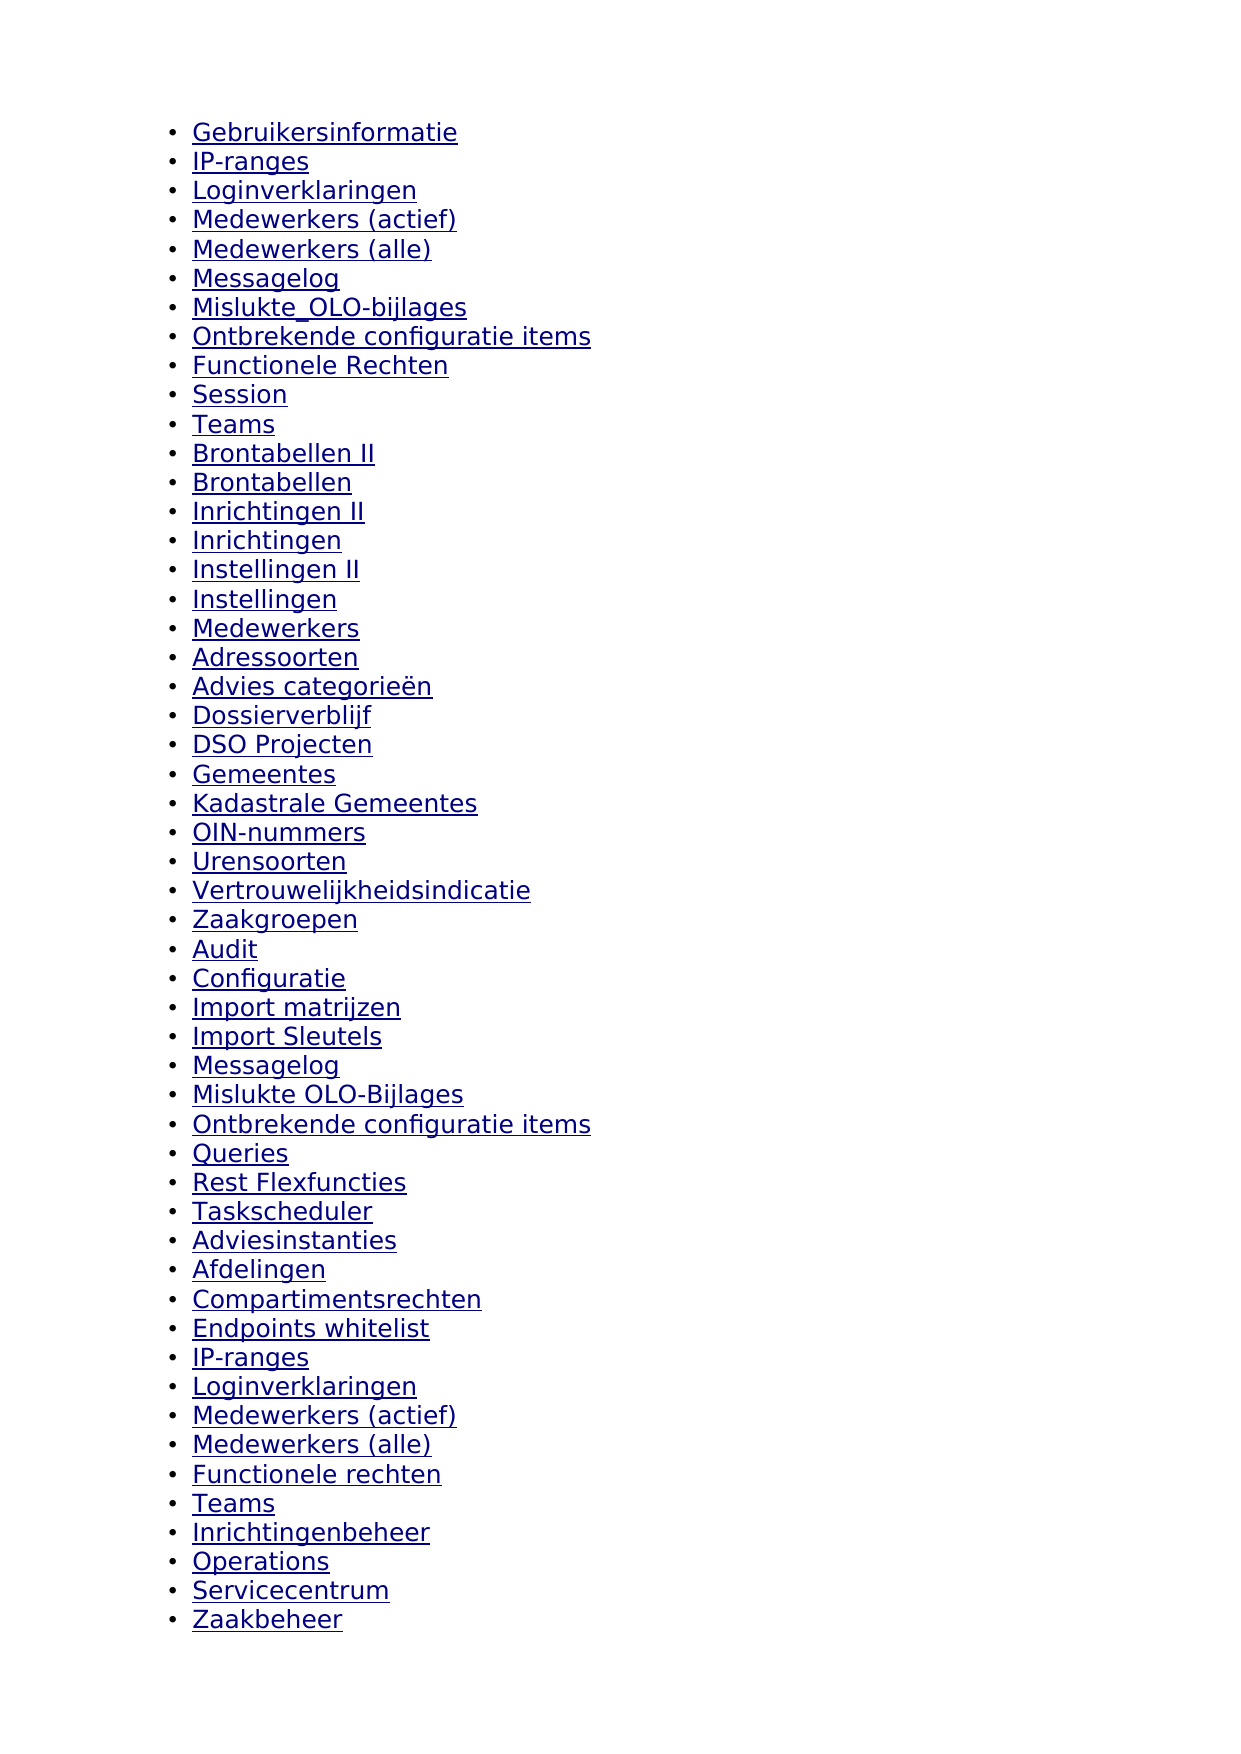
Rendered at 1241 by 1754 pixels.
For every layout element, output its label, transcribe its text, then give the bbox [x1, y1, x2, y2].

list Zaakgroepen [177, 906, 1122, 935]
list Servicecentrum [177, 1576, 1122, 1606]
list Import matrijzen [177, 993, 1122, 1022]
list OIN-nummers [177, 818, 1122, 847]
list Urensoorten [177, 847, 1122, 876]
list Loginverklaringen [177, 176, 1122, 206]
list Functionele Rechten [177, 351, 1122, 381]
list Medewerkers (alle) [177, 1431, 1122, 1460]
list Configuratie [177, 964, 1122, 993]
list Inrichtingenbeheer [177, 1518, 1122, 1547]
list Import Sleutels [177, 1022, 1122, 1051]
list Gemeentes [177, 760, 1122, 789]
list Afdelingen [177, 1256, 1122, 1285]
list Dossierverblijf [177, 701, 1122, 731]
list Mislukte OLO-Bijlages [177, 1081, 1122, 1110]
list Brontabellen [177, 468, 1122, 497]
list Medewerkers (alle) [177, 235, 1122, 264]
list Kadastrale Gemeentes [177, 789, 1122, 818]
list Gebruikersinformatie [177, 118, 1122, 147]
list Operations [177, 1547, 1122, 1576]
list Teams [177, 1489, 1122, 1518]
list Medewerkers (actief) [177, 1401, 1122, 1431]
list Messagelog [177, 1051, 1122, 1081]
list Inrichtingen [177, 526, 1122, 556]
list Taskscheduler [177, 1197, 1122, 1226]
list Instellingen II [177, 556, 1122, 585]
list Advies categorieën [177, 672, 1122, 701]
list Loginverklaringen [177, 1372, 1122, 1401]
list Endpoints whitelist [177, 1314, 1122, 1343]
list Medewerkers [177, 614, 1122, 643]
list Inrichtingen II [177, 497, 1122, 526]
list Audit [177, 935, 1122, 964]
list DSO Projecten [177, 731, 1122, 760]
list Instellingen [177, 585, 1122, 614]
list Medewerkers (actief) [177, 206, 1122, 235]
list Functionele rechten [177, 1460, 1122, 1489]
list Messagelog [177, 264, 1122, 293]
list Rest Flexfuncties [177, 1168, 1122, 1197]
list Zaakbeheer [177, 1606, 1122, 1635]
list Adressoorten [177, 643, 1122, 672]
list Ontbrekende configuratie items [177, 322, 1122, 351]
list Vertrouwelijkheidsindicatie [177, 876, 1122, 906]
list Compartimentsrechten [177, 1285, 1122, 1314]
list Ontbrekende configuratie items [177, 1110, 1122, 1139]
list IP-ranges [177, 147, 1122, 176]
list Mislukte_OLO-bijlages [177, 293, 1122, 322]
list IP-ranges [177, 1343, 1122, 1372]
list Queries [177, 1139, 1122, 1168]
list Adviesinstanties [177, 1226, 1122, 1256]
list Teams [177, 410, 1122, 439]
list Session [177, 381, 1122, 410]
list Brontabellen II [177, 439, 1122, 468]
